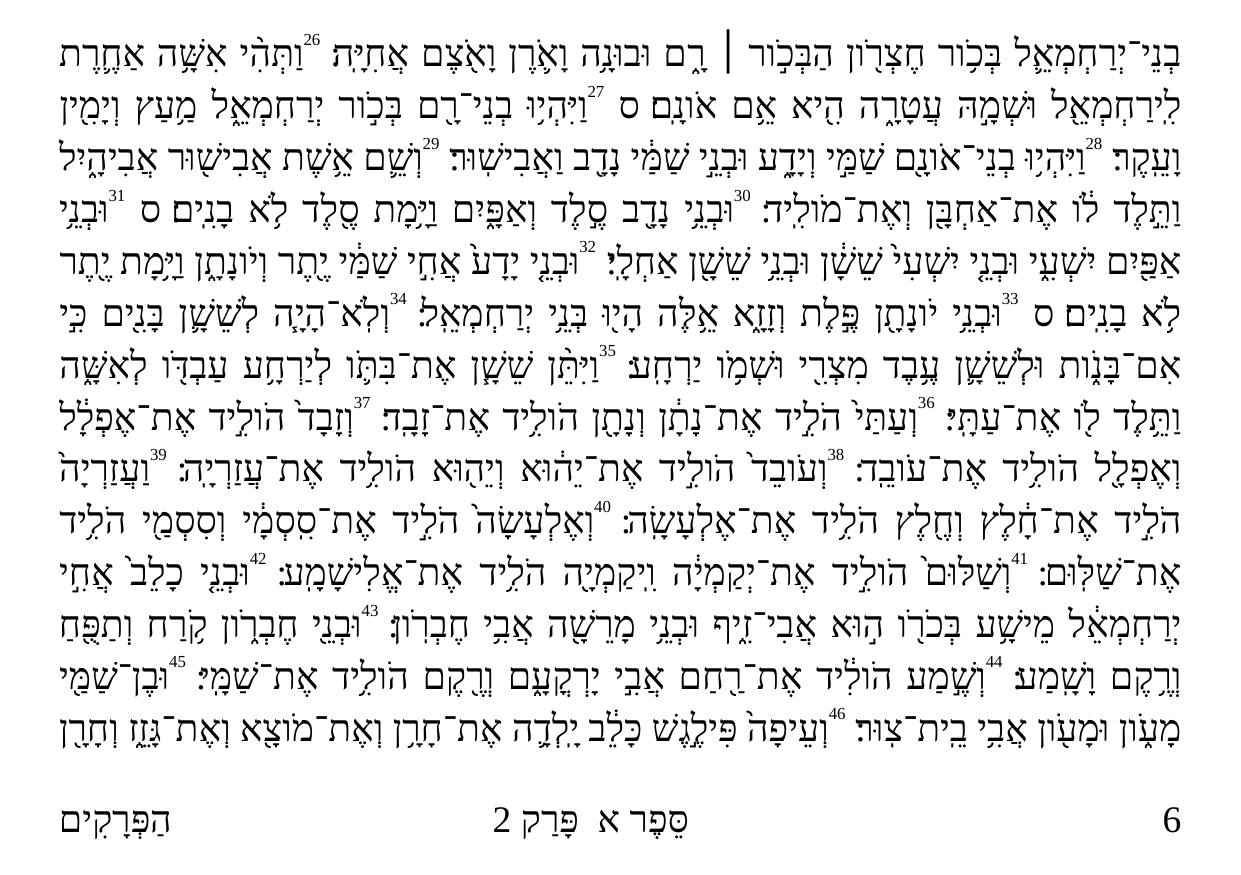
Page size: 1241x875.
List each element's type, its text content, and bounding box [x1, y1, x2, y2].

text 1אֵ֖לֶּה בְּנֵ֣י יִשְׂרָאֵ֑ל רְאוּבֵ֤ן שִׁמְעֹון֙ לֵוִ֣י וִיהוּדָ֔ה יִשָׂשכָ֖ר וּזְבֻלֽוּן׃ 2דָּ֚ן יֹוסֵ֣ף וּבִנְיָמִ֔ן נַפְתָּלִ֖י גָּ֥ד וְאָשֵֽׁר׃ ס 3בְּנֵ֣י יְהוּדָ֗ה עֵ֤ר וְאֹונָן֙ וְשֵׁלָ֔ה שְׁלֹושָׁה֙ נֹ֣ולַד לֹ֔ו מִבַּת־שׁ֖וּעַ הַֽכְּנַעֲנִ֑ית וַיְהִ֞י עֵ֣ר ׀ בְּכֹ֣ור יְהוּדָ֗ה רַ֛ע בְּעֵינֵ֥י יְהוָ֖ה וַיְמִיתֵֽהוּ׃ ס 4וְתָמָר֙ כַּלָּתֹ֔ו יָ֥לְדָה לֹּ֖ו אֶת־פֶּ֣רֶץ וְאֶת־זָ֑רַח כָּל־בְּנֵ֥י יְהוּדָ֖ה חֲמִשָּֽׁה׃ ס 5בְּנֵי־פֶ֖רֶץ חֶצְרֹ֥ון וְחָמֽוּל׃ ס 6וּבְנֵ֣י זֶ֗רַח זִ֠מְרִי וְאֵיתָ֧ן וְהֵימָ֛ן וְכַלְכֹּ֥ל וָדָ֖רַע כֻּלָּ֥ם חֲמִשָּֽׁה׃ ס 7וּבְנֵ֖י כַּרְמִ֑י עָכָר֙ עֹוכֵ֣ר יִשְׂרָאֵ֔ל אֲשֶׁ֥ר מָעַ֖ל בַּחֵֽרֶם׃ ס 8וּבְנֵ֥י אֵיתָ֖ן עֲזַרְיָֽה׃ 9וּבְנֵ֥י חֶצְרֹ֖ון אֲשֶׁ֣ר נֹולַד־לֹ֑ו אֶת־יְרַחְמְאֵ֥ל וְאֶת־רָ֖ם וְאֶת־כְּלוּבָֽי׃ 10וְרָ֖ם הֹולִ֣יד אֶת־עַמִּינָדָ֑ב וְעַמִּינָדָב֙ הֹולִ֣יד אֶת־נַחְשֹׁ֔ון נְשִׂ֖יא בְּנֵ֥י יְהוּדָֽה׃ 11וְנַחְשֹׁון֙ הֹולִ֣יד אֶת־שַׂלְמָ֔א וְשַׂלְמָ֖א הֹולִ֥יד אֶת־בֹּֽעַז׃ 12וּבֹ֙עַז֙ הֹולִ֣יד אֶת־עֹובֵ֔ד וְעֹובֵ֖ד הֹולִ֥יד אֶת־יִשָֽׁי׃ 13וְאִישַׁ֛י הֹולִ֥יד אֶת־בְּכֹרֹ֖ו אֶת־אֱלִיאָ֑ב וַאֲבִינָדָב֙ הַשֵּׁנִ֔י וְשִׁמְעָ֖א הַשְּׁלִישִֽׁי׃ 14נְתַנְאֵל֙ הָֽרְבִיעִ֔י רַדַּ֖י הַחֲמִישִֽׁי׃ 15אֹ֚צֶם הַשִּׁשִּׁ֔י דָּוִ֖יד הַשְּׁבִעִֽי׃ 16*וְאַחְיֹתֵיהֶם (וְאַחְיֹותֵיהֶ֖ם) צְרוּיָ֣ה וַאֲבִיגָ֑יִל וּבְנֵ֣י צְרוּיָ֗ה אַבְשַׁ֛י וְיֹואָ֥ב וַעֲשָׂה־אֵ֖ל שְׁלֹשָֽׁה׃ 17וַאֲבִיגַ֕יִל יָלְדָ֖ה אֶת־עֲמָשָׂ֑א וַאֲבִ֣י עֲמָשָׂ֔א יֶ֖תֶר הַיִּשְׁמְעֵאלִֽי׃ 18וְכָלֵ֣ב בֶּן־חֶצְרֹ֗ון הֹולִ֛יד אֶת־עֲזוּבָ֥ה אִשָּׁ֖ה וְאֶת־יְרִיעֹ֑ות וְאֵ֣לֶּה בָנֶ֔יהָ יֵ֥שֶׁר וְשֹׁובָ֖ב וְאַרְדֹּֽון׃ 19וַתָּ֖מָת עֲזוּבָ֑ה וַיִּֽקַּֽח־לֹ֤ו כָלֵב֙ אֶת־אֶפְרָ֔ת וַתֵּ֥לֶד לֹ֖ו אֶת־חֽוּר׃ 20וְחוּר֙ הֹולִ֣יד אֶת־אוּרִ֔י וְאוּרִ֖י הֹולִ֥יד אֶת־בְּצַלְאֵֽל׃ ס 21וְאַחַ֗ר בָּ֤א חֶצְרֹון֙ אֶל־בַּת־מָכִיר֙ אֲבִ֣י גִלְעָ֔ד וְה֣וּא לְקָחָ֔הּ וְה֖וּא בֶּן־שִׁשִּׁ֣ים שָׁנָ֑ה וַתֵּ֥לֶד לֹ֖ו אֶת־שְׂגֽוּב׃ 22וּשְׂג֖וּב הֹולִ֣יד אֶת־יָאִ֑יר וַֽיְהִי־לֹ֗ו עֶשְׂרִ֤ים וְשָׁלֹושׁ֙ עָרִ֔ים בְּאֶ֖רֶץ הַגִּלְעָֽד׃ 23וַיִּקַּ֣ח גְּשֽׁוּר־וַ֠אֲרָם אֶת־חַוֹּ֨ת יָאִ֧יר מֵאִתָּ֛ם אֶת־קְנָ֥ת וְאֶת־בְּנֹתֶ֖יהָ שִׁשִּׁ֣ים עִ֑יר כָּל־אֵ֕לֶּה בְּנֵ֖י מָכִ֥יר אֲבִי־גִלְעָֽד׃ 24וְאַחַ֥ר מֹות־חֶצְרֹ֖ון בְּכָלֵ֣ב אֶפְרָ֑תָה וְאֵ֤שֶׁת חֶצְרֹון֙ אֲבִיָּ֔ה וַתֵּ֣לֶד לֹ֔ו אֶת־אַשְׁח֖וּר אֲבִ֥י תְקֹֽועַ׃ 25וַיִּהְי֧וּ בְנֵי־יְרַחְמְאֵ֛ל בְּכֹ֥ור חֶצְרֹ֖ון הַבְּכֹ֣ור ׀ רָ֑ם וּבוּנָ֥ה וָאֹ֛רֶן וָאֹ֖צֶם אֲחִיָּֽה׃ 26וַתְּהִ֨י אִשָּׁ֥ה אַחֶ֛רֶת לִֽירַחְמְאֵ֖ל וּשְׁמָ֣הּ עֲטָרָ֑ה הִ֖יא אֵ֥ם אֹונָֽם׃ ס 27וַיִּהְי֥וּ בְנֵי־רָ֖ם בְּכֹ֣ור יְרַחְמְאֵ֑ל מַ֥עַץ וְיָמִ֖ין וָעֵֽקֶר׃ 28וַיִּהְי֥וּ בְנֵי־אֹונָ֖ם שַׁמַּ֣י וְיָדָ֑ע וּבְנֵ֣י שַׁמַּ֔י נָדָ֖ב וַאֲבִישֽׁוּר׃ 29וְשֵׁ֛ם אֵ֥שֶׁת אֲבִישׁ֖וּר אֲבִיהָ֑יִל וַתֵּ֣לֶד לֹ֔ו אֶת־אַחְבָּ֖ן וְאֶת־מֹולִֽיד׃ 30וּבְנֵ֥י נָדָ֖ב סֶ֣לֶד וְאַפָּ֑יִם וַיָּ֥מָת סֶ֖לֶד לֹ֥א בָנִֽים׃ ס 31וּבְנֵ֥י אַפַּ֖יִם יִשְׁעִ֑י וּבְנֵ֤י יִשְׁעִי֙ שֵׁשָׁ֔ן וּבְנֵ֥י שֵׁשָׁ֖ן אַחְלָֽי׃ 32וּבְנֵ֤י יָדָע֙ אֲחִ֣י שַׁמַּ֔י יֶ֖תֶר וְיֹונָתָ֑ן וַיָּ֥מָת יֶ֖תֶר לֹ֥א בָנִֽים׃ ס 33וּבְנֵ֥י יֹונָתָ֖ן פֶּ֣לֶת וְזָזָ֑א אֵ֥לֶּה הָי֖וּ בְּנֵ֥י יְרַחְמְאֵֽל׃ 34וְלֹֽא־הָיָ֧ה לְשֵׁשָׁ֛ן בָּנִ֖ים כִּ֣י אִם־בָּנֹ֑ות וּלְשֵׁשָׁ֛ן עֶ֥בֶד מִצְרִ֖י וּשְׁמֹ֥ו יַרְחָֽע׃ 35וַיִּתֵּ֨ן שֵׁשָׁ֧ן אֶת־בִּתֹּ֛ו לְיַרְחָ֥ע עַבְדֹּ֖ו לְאִשָּׁ֑ה וַתֵּ֥לֶד לֹ֖ו אֶת־עַתָּֽי׃ 36וְעַתַּי֙ הֹלִ֣יד אֶת־נָתָ֔ן וְנָתָ֖ן הֹולִ֥יד אֶת־זָבָֽד׃ 37וְזָבָד֙ הֹולִ֣יד אֶת־אֶפְלָ֔ל וְאֶפְלָ֖ל הֹולִ֥יד אֶת־עֹובֵֽד׃ 38וְעֹובֵד֙ הֹולִ֣יד אֶת־יֵה֔וּא וְיֵה֖וּא הֹולִ֥יד אֶת־עֲזַרְיָֽה׃ 39וַעֲזַרְיָה֙ הֹלִ֣יד אֶת־חָ֔לֶץ וְחֶ֖לֶץ הֹלִ֥יד אֶת־אֶלְעָשָֽׂה׃ 40וְאֶלְעָשָׂה֙ הֹלִ֣יד אֶת־סִֽסְמָ֔י וְסִסְמַ֖י הֹלִ֥יד אֶת־שַׁלּֽוּם׃ 41וְשַׁלּוּם֙ הֹולִ֣יד אֶת־יְקַמְיָ֔ה וִֽיקַמְיָ֖ה הֹלִ֥יד אֶת־אֱלִישָׁמָֽע׃ 42וּבְנֵ֤י כָלֵב֙ אֲחִ֣י יְרַחְמְאֵ֔ל מֵישָׁ֥ע בְּכֹרֹ֖ו ה֣וּא אֲבִי־זִ֑יף וּבְנֵ֥י מָרֵשָׁ֖ה אֲבִ֥י חֶבְרֹֽון׃ 43וּבְנֵ֖י חֶבְרֹ֑ון קֹ֥רַח וְתַפֻּ֖חַ וְרֶ֥קֶם וָשָֽׁמַע׃ 44וְשֶׁ֣מַע הֹולִ֔יד אֶת־רַ֖חַם אֲבִ֣י יָרְקֳעָ֑ם וְרֶ֖קֶם הֹולִ֥יד אֶת־שַׁמָּֽי׃ 45וּבֶן־שַׁמַּ֖י מָעֹ֑ון וּמָעֹ֖ון אֲבִ֥י בֵֽית־צֽוּר׃ 46וְעֵיפָה֙ פִּילֶ֣גֶשׁ כָּלֵ֔ב יָֽלְדָ֛ה אֶת־חָרָ֥ן וְאֶת־מֹוצָ֖א וְאֶת־גָּזֵ֑ז וְחָרָ֖ן הֹלִ֥יד אֶת־גָּזֵֽז׃ ס 47וּבְנֵ֖י יָהְדָּ֑י רֶ֧גֶם וְיֹותָ֛ם וְגֵישָׁ֥ן וָפֶ֖לֶט וְעֵיפָ֥ה וָשָֽׁעַף׃ 48פִּלֶ֤גֶשׁ כָּלֵב֙ מַעֲכָ֔ה יָ֥לַד שֶׁ֖בֶר וְאֶֽת־תִּרְחֲנָֽה׃ 49וַתֵּ֗לֶד שַׁ֚עַף אֲבִ֣י מַדְמַנָּ֔ה אֶת־שְׁוָ֛א אֲבִ֥י מַכְבֵּנָ֖ה וַאֲבִ֣י גִבְעָ֑א וּבַת־כָּלֵ֖ב עַכְסָֽה׃ ס 50אֵ֤לֶּה הָיוּ֙ בְּנֵ֣י כָלֵ֔ב בֶּן־ח֖וּר בְּכֹ֣ור אֶפְרָ֑תָה שֹׁובָ֕ל אֲבִ֖י קִרְיַ֥ת יְעָרִֽים׃ 51שַׂלְמָא֙ אֲבִ֣י בֵֽית־לָ֔חֶם חָרֵ֖ף אֲבִ֥י בֵית־גָּדֵֽר׃ 52וַיִּהְי֤וּ בָנִים֙ לְשֹׁובָ֔ל אֲבִ֖י קִרְיַ֣ת יְעָרִ֑ים הָרֹאֶ֖ה חֲצִ֥י הַמְּנֻחֹֽות׃ 53וּמִשְׁפְּחֹות֙ קִרְיַ֣ת יְעָרִ֔ים הַיִּתְרִי֙ וְהַפּוּתִ֔י וְהַשֻּׁמָתִ֖י וְהַמִּשְׁרָעִ֑י מֵאֵ֗לֶּה יָצְאוּ֙ הַצָּ֣רְעָתִ֔י וְהָאֶשְׁתָּ֖אֻֽלִֽי׃ ס 54בְּנֵ֣י שַׂלְמָ֗א בֵּ֥ית לֶ֙חֶם֙ וּנְטֹ֣ופָתִ֔י עַטְרֹ֖ות בֵּ֣ית יֹואָ֑ב וַחֲצִ֥י הַמָּנַחְתִּ֖י הַצָּרְעִֽי׃ 55וּמִשְׁפְּחֹ֤ות סֹפְרִים֙ *יֹשְׁבוּ (יֹשְׁבֵ֣י) יַעְבֵּ֔ץ תִּרְעָתִ֥ים שִׁמְעָתִ֖ים שׂוּכָתִ֑ים הֵ֚מָּה הַקִּינִ֣ים הַבָּאִ֔ים מֵחַמַּ֖ת אֲבִ֥י בֵית־רֵכָֽב׃ ס [59, 29, 1181, 749]
